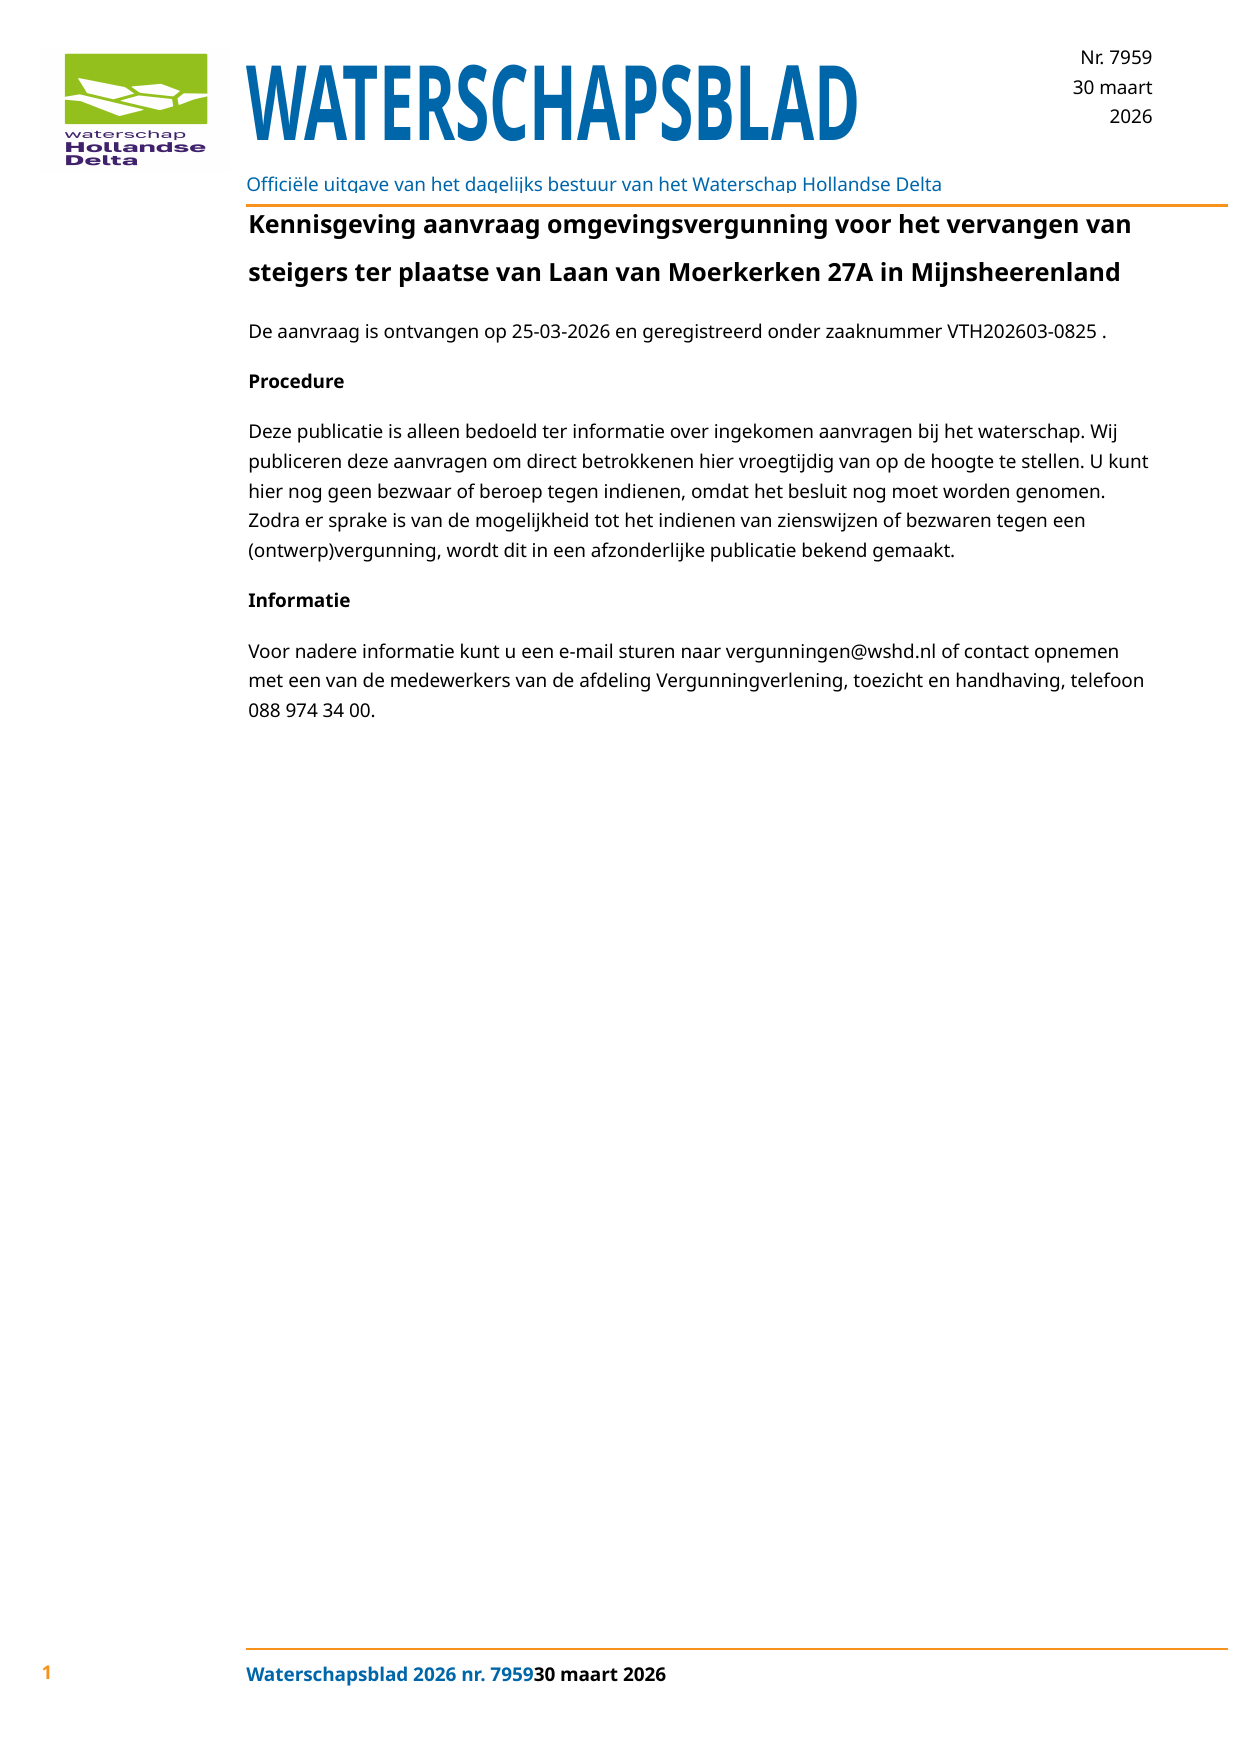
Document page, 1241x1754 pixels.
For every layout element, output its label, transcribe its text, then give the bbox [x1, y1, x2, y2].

text Deze publicatie is alleen bedoeld ter informatie over ingekomen aanvragen bij het waterschap. Wij publiceren deze aanvragen om direct betrokkenen hier vroegtijdig van op de hoogte te stellen. U kunt hier nog geen bezwaar of beroep tegen indienen, omdat het besluit nog moet worden genomen. Zodra er sprake is van de mogelijkheid tot het indienen van zienswijzen of bezwaren tegen een (ontwerp)vergunning, wordt dit in een afzonderlijke publicatie bekend gemaakt. [248, 419, 1152, 563]
text Voor nadere informatie kunt u een e-mail sturen naar vergunningen@wshd.nl of contact opnemen met een van de medewerkers van de afdeling Vergunningverlening, toezicht en handhaving, telefoon 088 974 34 00. [248, 638, 1152, 723]
text Procedure [248, 368, 1152, 394]
text De aanvraag is ontvangen op 25-03-2026 en geregistreerd onder zaaknummer VTH202603-0825 . [248, 318, 1152, 344]
text Informatie [248, 587, 1152, 613]
text Kennisgeving aanvraag omgevingsvergunning voor het vervangen van steigers ter plaatse van Laan van Moerkerken 27A in Mijnsheerenland [248, 207, 1152, 288]
picture [41, 47, 231, 172]
